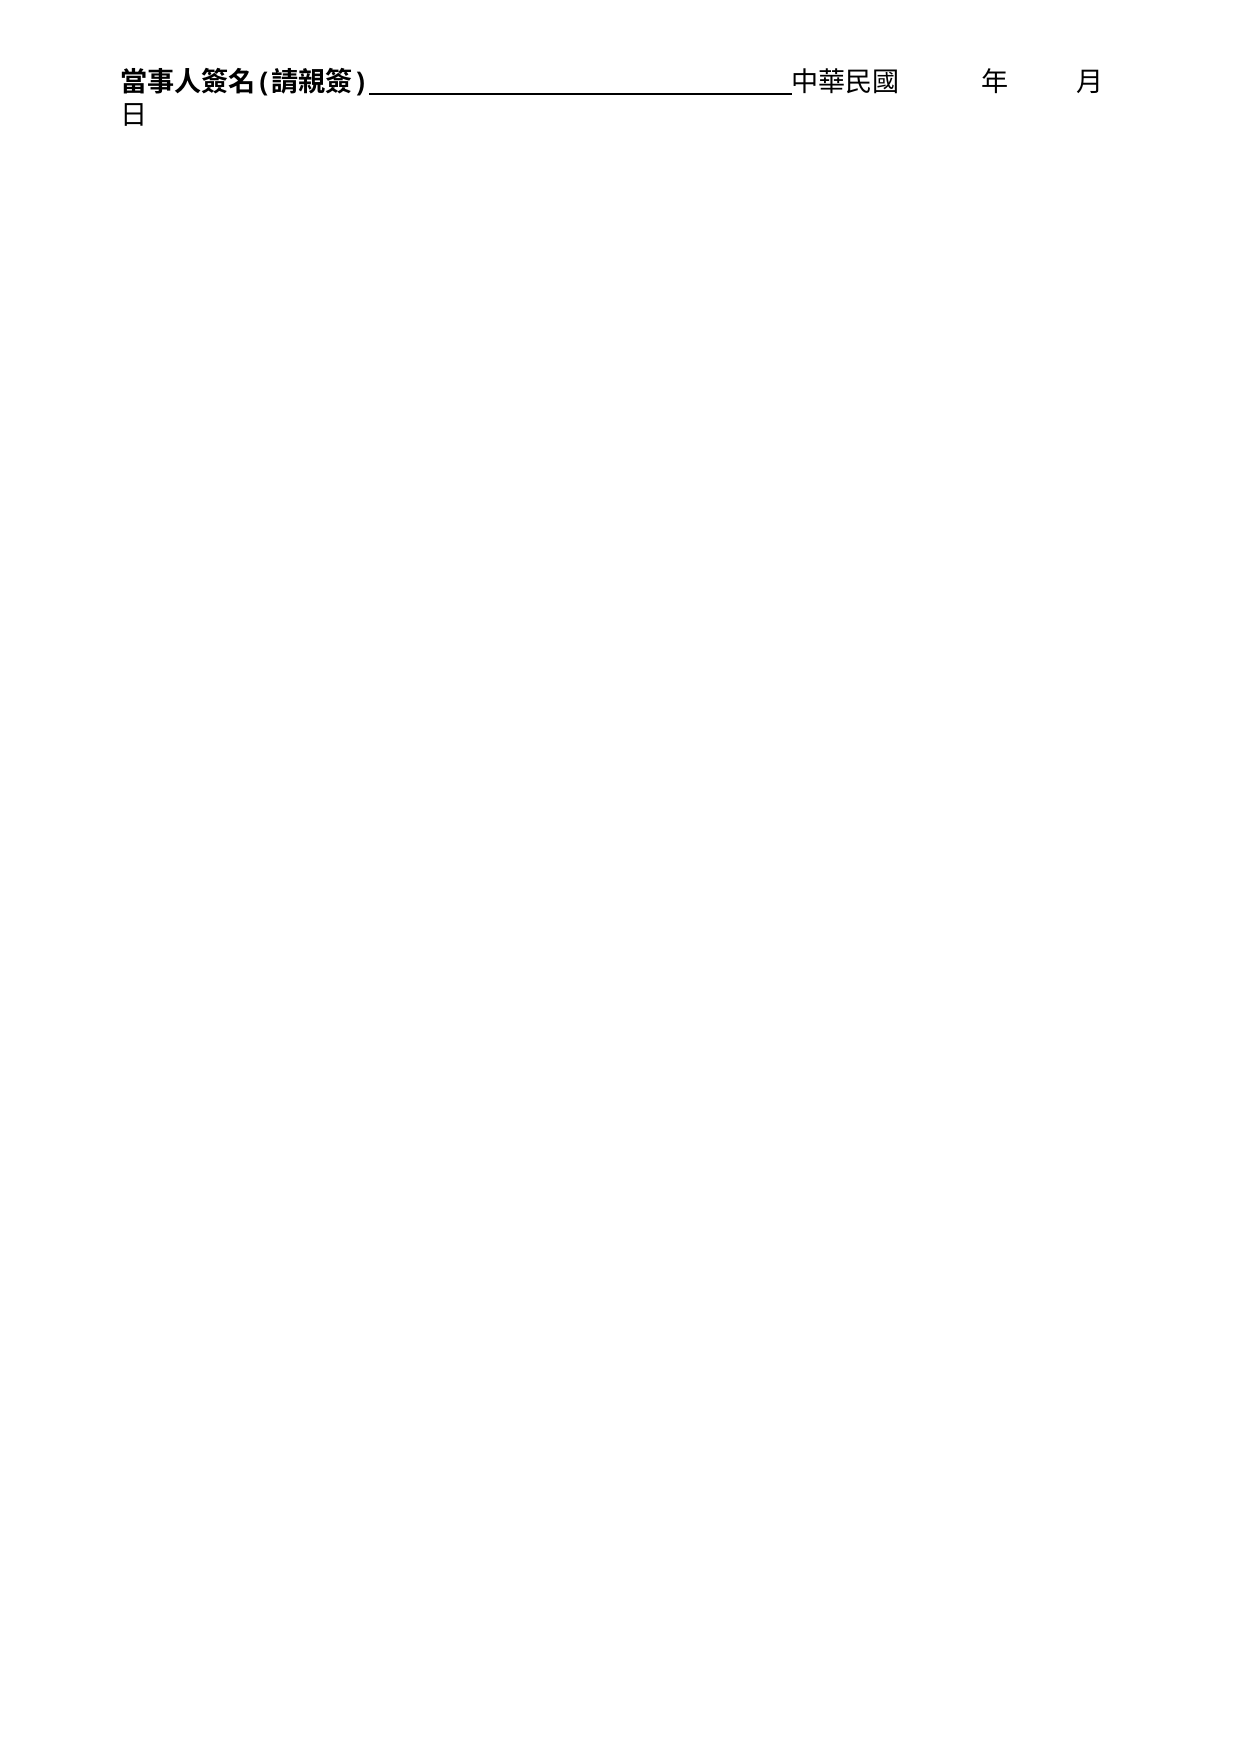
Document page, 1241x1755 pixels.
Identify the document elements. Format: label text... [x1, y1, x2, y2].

text 當事人簽名(請親簽) 中華民國 年 月 日 [120, 64, 1182, 131]
